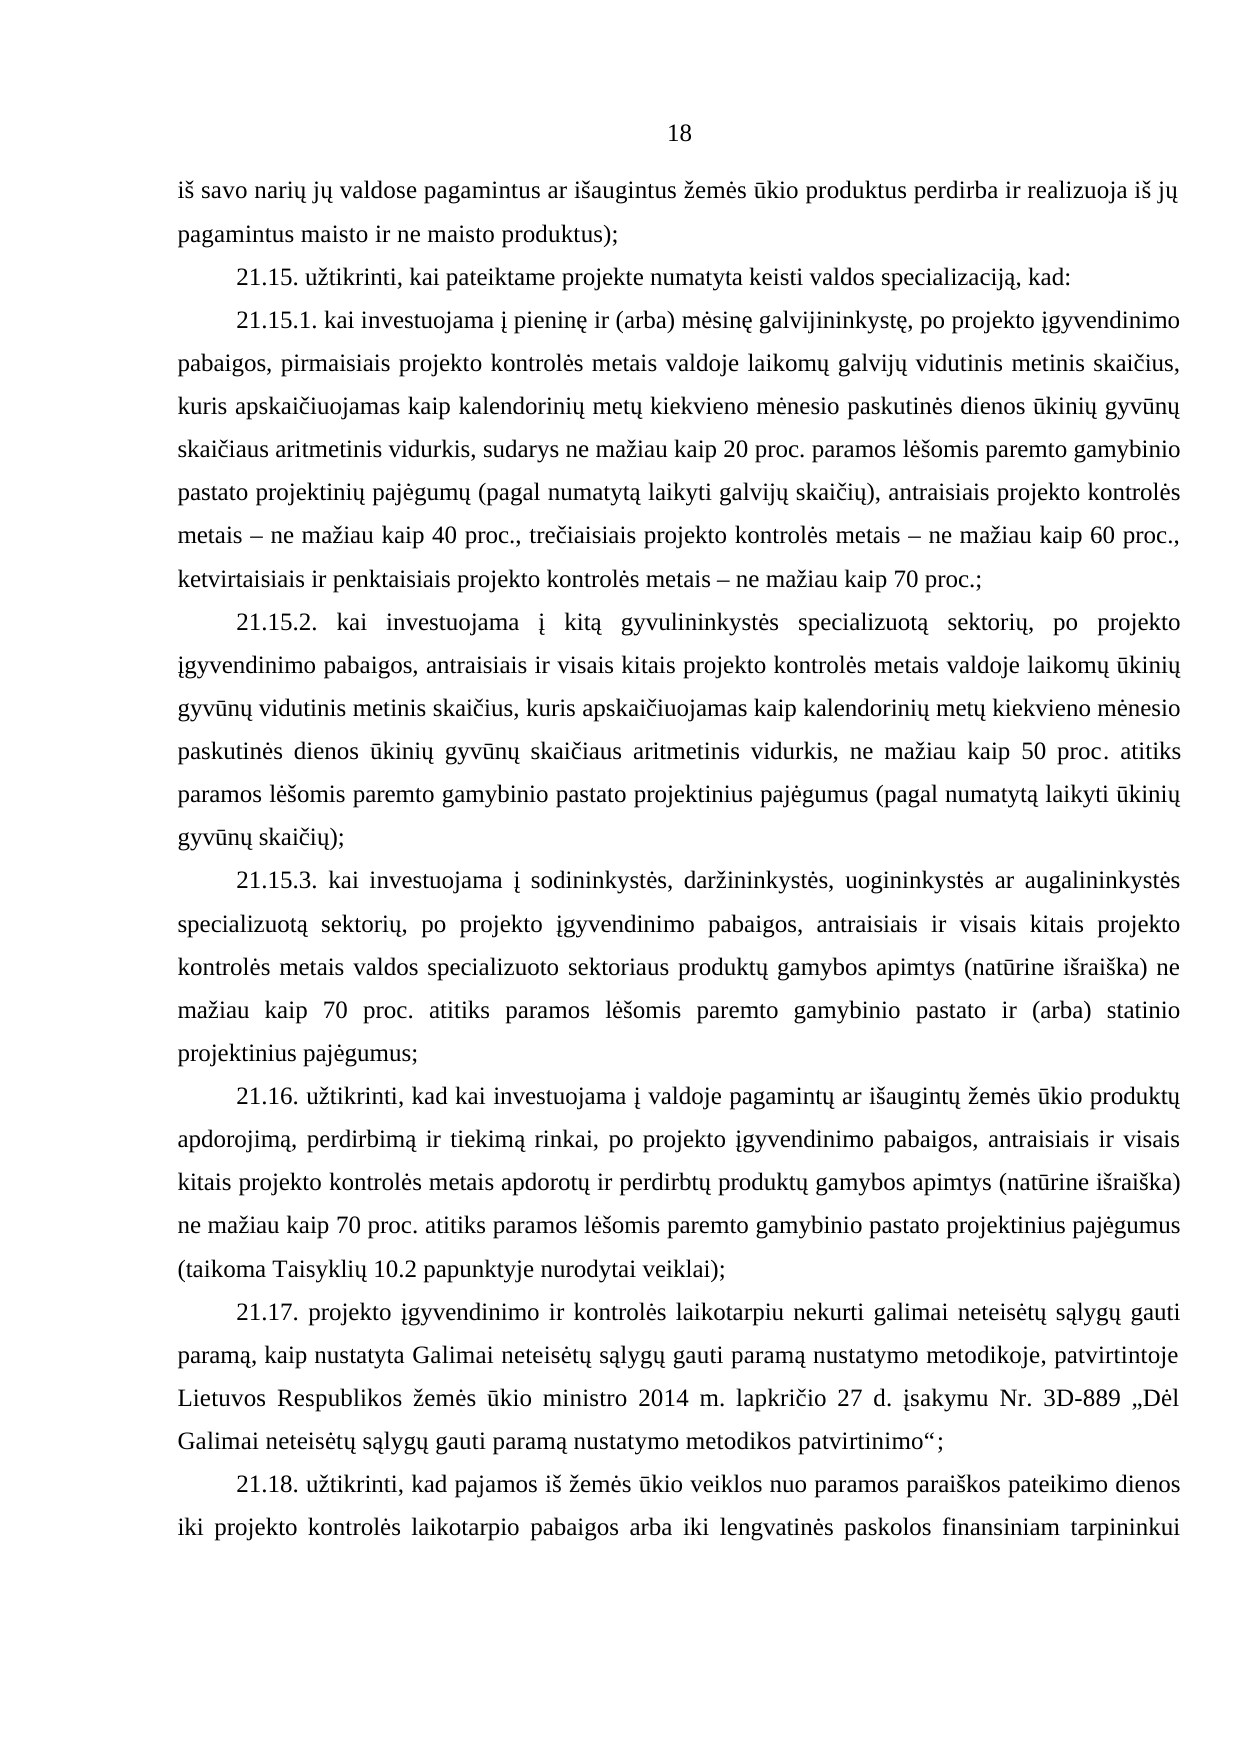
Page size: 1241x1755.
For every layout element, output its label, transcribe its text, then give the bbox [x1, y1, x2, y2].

text 21.17. projekto įgyvendinimo ir kontrolės laikotarpiu nekurti galimai neteisėtų sąlygų gauti paramą, kaip nustatyta Galimai neteisėtų sąlygų gauti paramą nustatymo metodikoje, patvirtintoje Lietuvos Respublikos žemės ūkio ministro 2014 m. lapkričio 27 d. įsakymu Nr. 3D-889 „Dėl Galimai neteisėtų sąlygų gauti paramą nustatymo metodikos patvirtinimo“; [177, 1297, 1181, 1455]
text 21.18. užtikrinti, kad pajamos iš žemės ūkio veiklos nuo paramos paraiškos pateikimo dienos iki projekto kontrolės laikotarpio pabaigos arba iki lengvatinės paskolos finansiniam tarpininkui [177, 1469, 1181, 1541]
text 21.15. užtikrinti, kai pateiktame projekte numatyta keisti valdos specializaciją, kad: [177, 262, 1181, 291]
text 21.15.1. kai investuojama į pieninę ir (arba) mėsinę galvijininkystę, po projekto įgyvendinimo pabaigos, pirmaisiais projekto kontrolės metais valdoje laikomų galvijų vidutinis metinis skaičius, kuris apskaičiuojamas kaip kalendorinių metų kiekvieno mėnesio paskutinės dienos ūkinių gyvūnų skaičiaus aritmetinis vidurkis, sudarys ne mažiau kaip 20 proc. paramos lėšomis paremto gamybinio pastato projektinių pajėgumų (pagal numatytą laikyti galvijų skaičių), antraisiais projekto kontrolės metais – ne mažiau kaip 40 proc., trečiaisiais projekto kontrolės metais – ne mažiau kaip 60 proc., ketvirtaisiais ir penktaisiais projekto kontrolės metais – ne mažiau kaip 70 proc.; [177, 305, 1181, 592]
text iš savo narių jų valdose pagamintus ar išaugintus žemės ūkio produktus perdirba ir realizuoja iš jų pagamintus maisto ir ne maisto produktus); [177, 176, 1181, 247]
text 21.15.3. kai investuojama į sodininkystės, daržininkystės, uogininkystės ar augalininkystės specializuotą sektorių, po projekto įgyvendinimo pabaigos, antraisiais ir visais kitais projekto kontrolės metais valdos specializuoto sektoriaus produktų gamybos apimtys (natūrine išraiška) ne mažiau kaip 70 proc. atitiks paramos lėšomis paremto gamybinio pastato ir (arba) statinio projektinius pajėgumus; [177, 866, 1181, 1067]
text 21.15.2. kai investuojama į kitą gyvulininkystės specializuotą sektorių, po projekto įgyvendinimo pabaigos, antraisiais ir visais kitais projekto kontrolės metais valdoje laikomų ūkinių gyvūnų vidutinis metinis skaičius, kuris apskaičiuojamas kaip kalendorinių metų kiekvieno mėnesio paskutinės dienos ūkinių gyvūnų skaičiaus aritmetinis vidurkis, ne mažiau kaip 50 proc. atitiks paramos lėšomis paremto gamybinio pastato projektinius pajėgumus (pagal numatytą laikyti ūkinių gyvūnų skaičių); [177, 607, 1181, 851]
text 21.16. užtikrinti, kad kai investuojama į valdoje pagamintų ar išaugintų žemės ūkio produktų apdorojimą, perdirbimą ir tiekimą rinkai, po projekto įgyvendinimo pabaigos, antraisiais ir visais kitais projekto kontrolės metais apdorotų ir perdirbtų produktų gamybos apimtys (natūrine išraiška) ne mažiau kaip 70 proc. atitiks paramos lėšomis paremto gamybinio pastato projektinius pajėgumus (taikoma Taisyklių 10.2 papunktyje nurodytai veiklai); [177, 1081, 1181, 1282]
